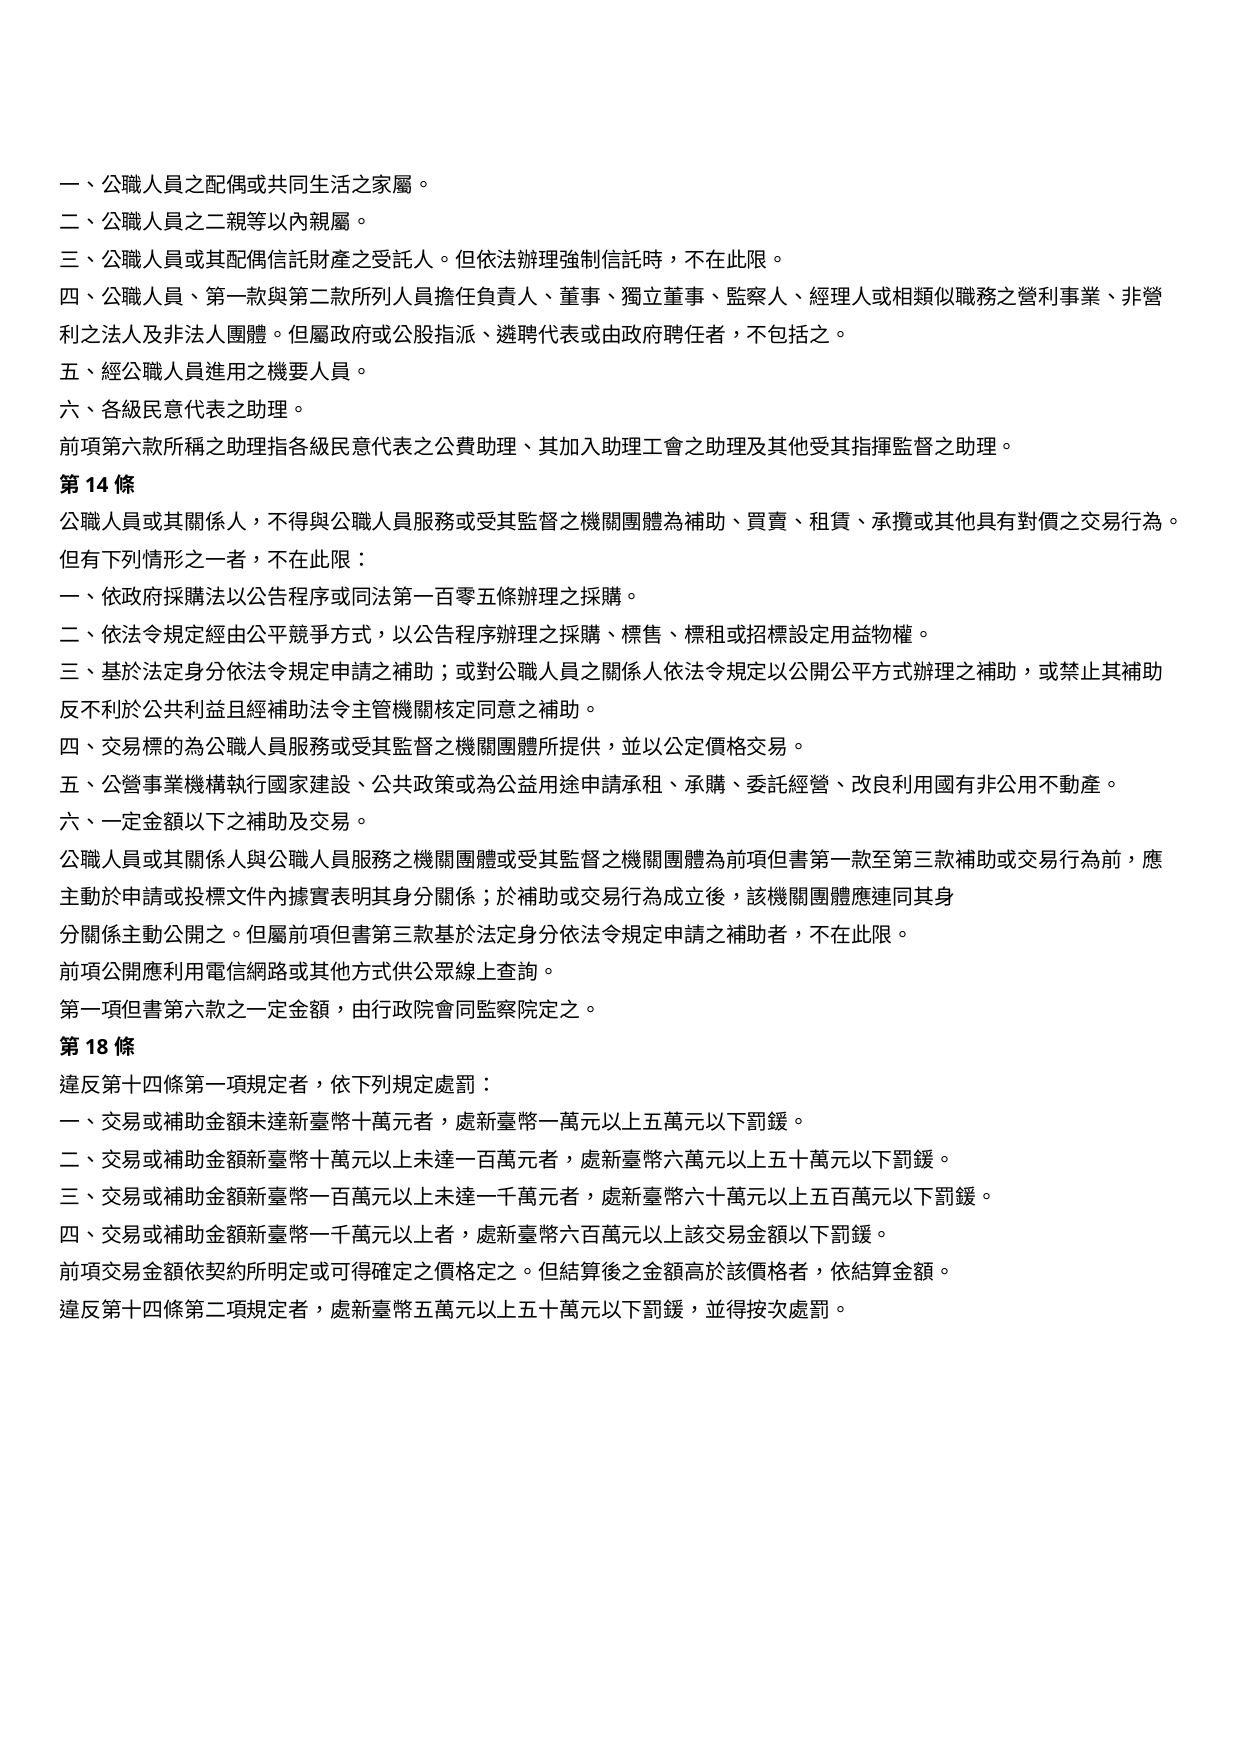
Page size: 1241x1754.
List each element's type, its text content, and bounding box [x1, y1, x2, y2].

text 四、公職人員、第一款與第二款所列人員擔任負責人、董事、獨立董事、監察人、經理人或相類似職務之營利事業、非營利之法人及非法人團體。但屬政府或公股指派、遴聘代表或由政府聘任者，不包括之。 [59, 277, 1181, 352]
text 違反第十四條第一項規定者，依下列規定處罰： [59, 1064, 1181, 1102]
text 公職人員或其關係人與公職人員服務之機關團體或受其監督之機關團體為前項但書第一款至第三款補助或交易行為前，應主動於申請或投標文件內據實表明其身分關係；於補助或交易行為成立後，該機關團體應連同其身 [59, 839, 1181, 914]
text 前項第六款所稱之助理指各級民意代表之公費助理、其加入助理工會之助理及其他受其指揮監督之助理。 [59, 427, 1181, 464]
text 六、一定金額以下之補助及交易。 [59, 802, 1181, 839]
text 公職人員或其關係人，不得與公職人員服務或受其監督之機關團體為補助、買賣、租賃、承攬或其他具有對價之交易行為。但有下列情形之一者，不在此限： [59, 502, 1181, 577]
text 二、公職人員之二親等以內親屬。 [59, 202, 1181, 239]
text 違反第十四條第二項規定者，處新臺幣五萬元以上五十萬元以下罰鍰，並得按次處罰。 [59, 1289, 1181, 1327]
text 分關係主動公開之。但屬前項但書第三款基於法定身分依法令規定申請之補助者，不在此限。 [59, 914, 1181, 952]
text 第一項但書第六款之一定金額，由行政院會同監察院定之。 [59, 989, 1181, 1027]
text 三、公職人員或其配偶信託財產之受託人。但依法辦理強制信託時，不在此限。 [59, 239, 1181, 277]
text 三、基於法定身分依法令規定申請之補助；或對公職人員之關係人依法令規定以公開公平方式辦理之補助，或禁止其補助反不利於公共利益且經補助法令主管機關核定同意之補助。 [59, 652, 1181, 727]
text 一、依政府採購法以公告程序或同法第一百零五條辦理之採購。 [59, 577, 1181, 614]
text 五、經公職人員進用之機要人員。 [59, 352, 1181, 389]
text 五、公營事業機構執行國家建設、公共政策或為公益用途申請承租、承購、委託經營、改良利用國有非公用不動產。 [59, 764, 1181, 802]
text 第 18 條 [59, 1027, 1181, 1064]
text 四、交易或補助金額新臺幣一千萬元以上者，處新臺幣六百萬元以上該交易金額以下罰鍰。 [59, 1214, 1181, 1252]
text 二、交易或補助金額新臺幣十萬元以上未達一百萬元者，處新臺幣六萬元以上五十萬元以下罰鍰。 [59, 1139, 1181, 1177]
text 三、交易或補助金額新臺幣一百萬元以上未達一千萬元者，處新臺幣六十萬元以上五百萬元以下罰鍰。 [59, 1177, 1181, 1214]
text 一、交易或補助金額未達新臺幣十萬元者，處新臺幣一萬元以上五萬元以下罰鍰。 [59, 1102, 1181, 1139]
text 前項交易金額依契約所明定或可得確定之價格定之。但結算後之金額高於該價格者，依結算金額。 [59, 1252, 1181, 1289]
text 一、公職人員之配偶或共同生活之家屬。 [59, 164, 1181, 202]
text 第 14 條 [59, 464, 1181, 502]
text 二、依法令規定經由公平競爭方式，以公告程序辦理之採購、標售、標租或招標設定用益物權。 [59, 614, 1181, 652]
text 四、交易標的為公職人員服務或受其監督之機關團體所提供，並以公定價格交易。 [59, 727, 1181, 764]
text 前項公開應利用電信網路或其他方式供公眾線上查詢。 [59, 952, 1181, 989]
text 六、各級民意代表之助理。 [59, 389, 1181, 427]
